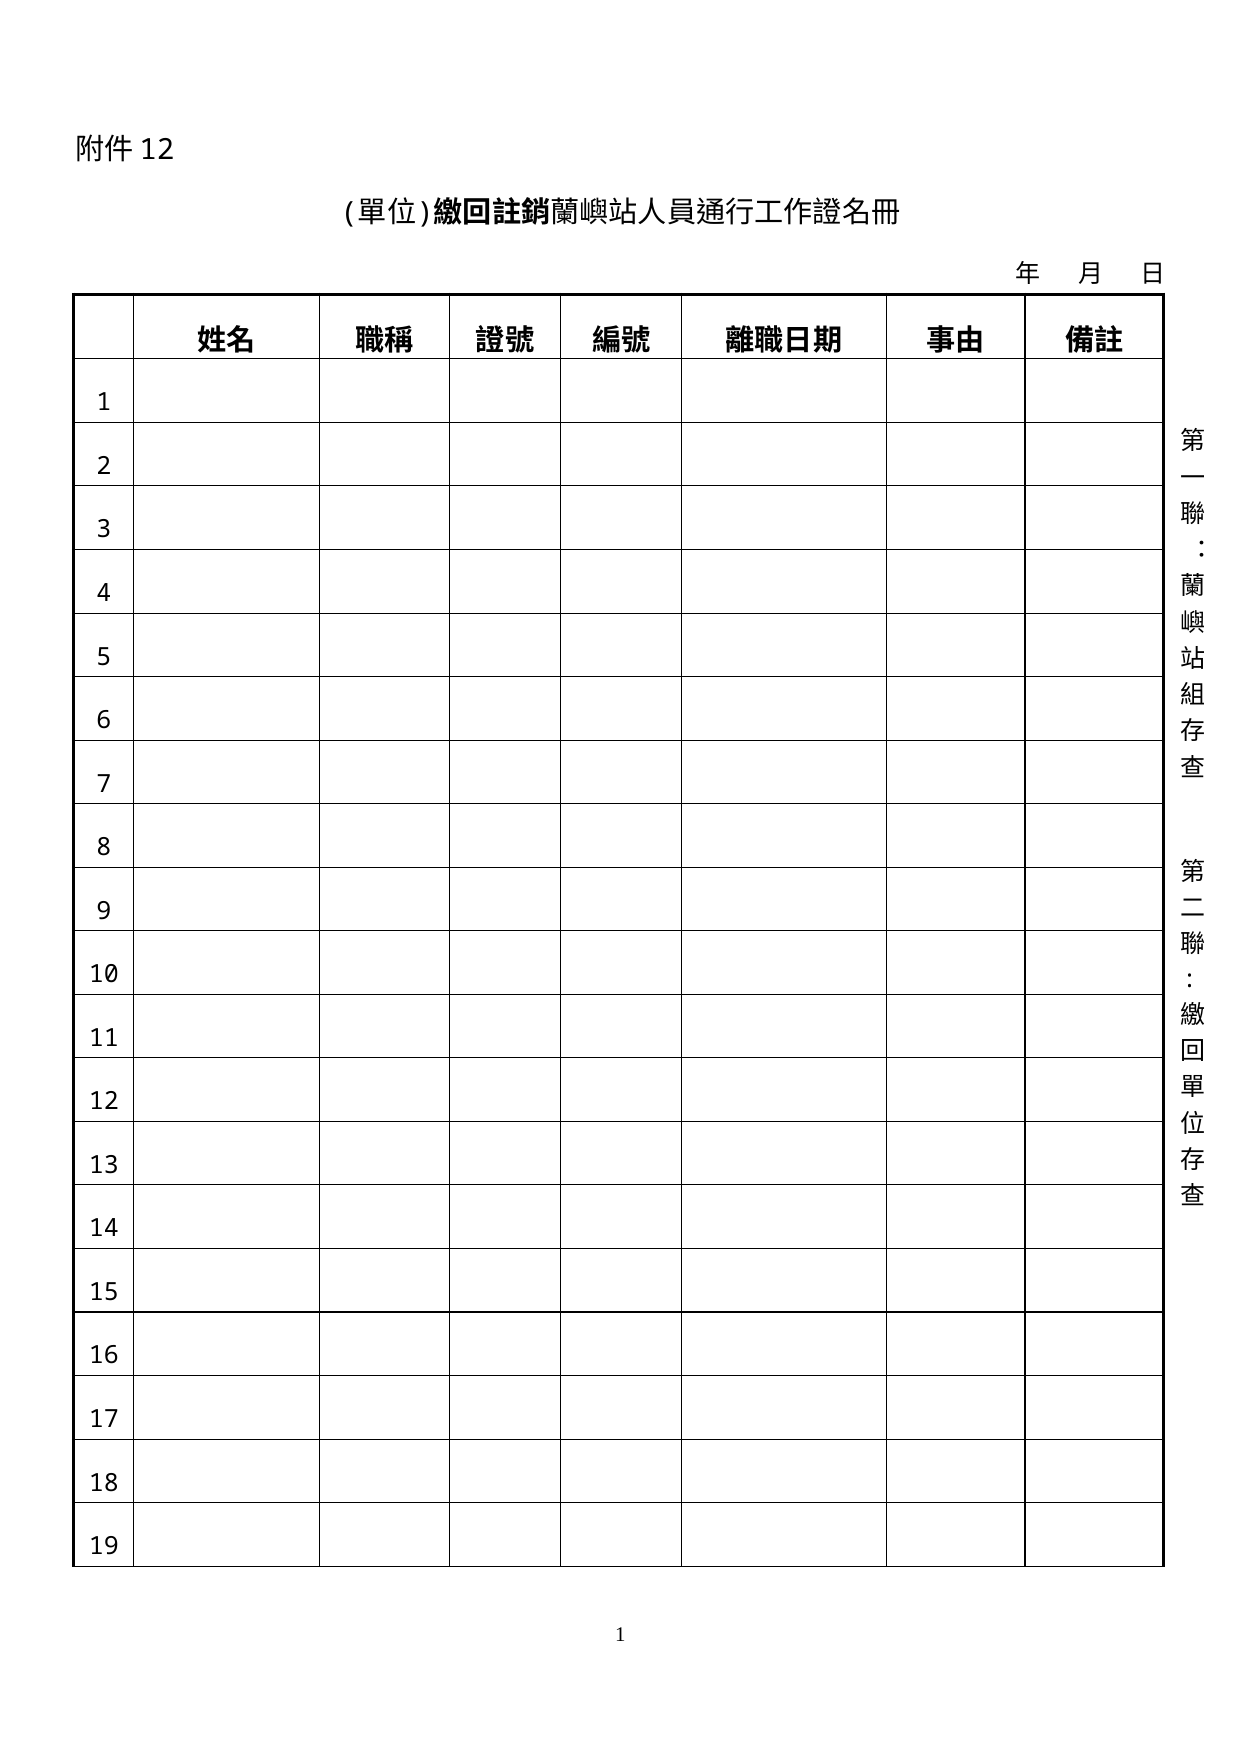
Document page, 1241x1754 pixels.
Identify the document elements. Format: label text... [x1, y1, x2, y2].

table_cell 5 [75, 614, 133, 676]
table_header 姓名 [134, 296, 319, 358]
table_cell [134, 677, 319, 739]
table_cell [682, 677, 886, 739]
table_cell [561, 1376, 681, 1438]
table_cell [887, 868, 1024, 930]
table_cell [450, 1249, 560, 1311]
table_cell [134, 1313, 319, 1375]
table_cell [134, 614, 319, 676]
table_cell [1026, 931, 1162, 994]
table_header 證號 [450, 296, 560, 358]
table_cell [320, 1122, 449, 1184]
table_cell [887, 931, 1024, 994]
text 年 月 日 [1165, 413, 1213, 1337]
text 附件12 [75, 105, 1165, 168]
table_cell [320, 1503, 449, 1566]
table_cell [887, 995, 1024, 1057]
table_cell [1026, 359, 1162, 422]
table_cell [682, 995, 886, 1057]
table_cell [682, 1503, 886, 1566]
table_cell [887, 1503, 1024, 1566]
table_cell [1026, 1249, 1162, 1311]
table_cell [561, 804, 681, 867]
table_cell [682, 1185, 886, 1248]
table_cell [320, 931, 449, 994]
table_cell 10 [75, 931, 133, 994]
table_cell [561, 1503, 681, 1566]
table_cell [320, 804, 449, 867]
table_cell [561, 1313, 681, 1375]
table_cell 2 [75, 423, 133, 485]
table_cell 1 [75, 359, 133, 422]
table_cell 12 [75, 1058, 133, 1121]
table_cell [887, 804, 1024, 867]
table_cell [320, 550, 449, 612]
table_cell [887, 1122, 1024, 1184]
table_cell [450, 1058, 560, 1121]
table_header 編號 [561, 296, 681, 358]
table_cell [887, 1313, 1024, 1375]
table_cell [320, 486, 449, 549]
table_cell [450, 1185, 560, 1248]
table_cell [450, 868, 560, 930]
table_cell [561, 486, 681, 549]
table_cell [320, 1058, 449, 1121]
table_cell [682, 804, 886, 867]
table_cell [1026, 1185, 1162, 1248]
table_header 備註 [1026, 296, 1162, 358]
table_cell [561, 423, 681, 485]
table_cell [1026, 486, 1162, 549]
table_cell [1026, 1440, 1162, 1502]
table_cell [1026, 741, 1162, 803]
table_cell [134, 804, 319, 867]
table_cell [1026, 995, 1162, 1057]
text 繳回單位存查 [1180, 994, 1198, 1212]
table_header [75, 296, 133, 358]
table_cell [682, 1122, 886, 1184]
table_cell [134, 1249, 319, 1311]
table_cell [134, 1122, 319, 1184]
table_cell [320, 359, 449, 422]
table_cell [887, 550, 1024, 612]
table_cell [134, 1185, 319, 1248]
table_cell [561, 614, 681, 676]
table_cell [1026, 804, 1162, 867]
table_cell [1026, 868, 1162, 930]
table_cell [450, 359, 560, 422]
table_cell [1026, 614, 1162, 676]
table_cell [134, 1058, 319, 1121]
table_cell [682, 1249, 886, 1311]
table_cell [450, 423, 560, 485]
table_cell [682, 614, 886, 676]
table_cell [450, 1440, 560, 1502]
table_cell [561, 741, 681, 803]
table_header 離職日期 [682, 296, 886, 358]
table_cell [320, 1376, 449, 1438]
table_cell [450, 677, 560, 739]
table_cell [1026, 1058, 1162, 1121]
table_cell [561, 1122, 681, 1184]
table_cell [450, 1503, 560, 1566]
table_cell [682, 1376, 886, 1438]
table_cell [450, 550, 560, 612]
table_cell [134, 995, 319, 1057]
table_cell [320, 614, 449, 676]
table_cell [887, 677, 1024, 739]
table_cell [887, 1185, 1024, 1248]
table_cell 16 [75, 1313, 133, 1375]
table_cell 19 [75, 1503, 133, 1566]
table_cell 15 [75, 1249, 133, 1311]
table_cell [1026, 423, 1162, 485]
table_cell [561, 550, 681, 612]
table_cell [682, 1440, 886, 1502]
table_cell [561, 931, 681, 994]
table_cell [561, 1440, 681, 1502]
table_cell [134, 741, 319, 803]
table_cell [682, 359, 886, 422]
text 第 [1180, 421, 1198, 457]
table_cell [450, 741, 560, 803]
table_cell [134, 1376, 319, 1438]
table_cell [134, 1503, 319, 1566]
table_cell [320, 1440, 449, 1502]
table_cell [134, 550, 319, 612]
table_cell [887, 1058, 1024, 1121]
table_cell [450, 931, 560, 994]
table_cell [682, 486, 886, 549]
table_cell [320, 677, 449, 739]
table_cell [320, 1313, 449, 1375]
text 年 月 日 [125, 230, 1165, 293]
table_cell [1026, 550, 1162, 612]
table_cell [682, 741, 886, 803]
table_cell 17 [75, 1376, 133, 1438]
table_cell 3 [75, 486, 133, 549]
table_cell [682, 931, 886, 994]
table_cell [134, 931, 319, 994]
table_cell 9 [75, 868, 133, 930]
table_cell 14 [75, 1185, 133, 1248]
table_cell [561, 359, 681, 422]
table_cell [450, 995, 560, 1057]
table_cell [134, 359, 319, 422]
table_cell [887, 423, 1024, 485]
table_cell [887, 1376, 1024, 1438]
table_cell [450, 614, 560, 676]
table_cell [450, 804, 560, 867]
table_cell [1026, 677, 1162, 739]
table_cell [320, 868, 449, 930]
table_cell [561, 1249, 681, 1311]
table_cell [320, 995, 449, 1057]
table_cell [1026, 1122, 1162, 1184]
table_cell 7 [75, 741, 133, 803]
table_cell [887, 359, 1024, 422]
text 一聯：蘭嶼站組存查 [1180, 457, 1198, 783]
table_cell [887, 1440, 1024, 1502]
table_cell [134, 1440, 319, 1502]
table_cell [320, 1249, 449, 1311]
table_cell [561, 1058, 681, 1121]
table_cell [134, 486, 319, 549]
table_header 事由 [887, 296, 1024, 358]
table_cell [887, 741, 1024, 803]
table_cell [450, 1122, 560, 1184]
table_cell [561, 995, 681, 1057]
table_cell [682, 1313, 886, 1375]
text (單位)繳回註銷蘭嶼站人員通行工作證名冊 [75, 168, 1165, 230]
table_cell [682, 423, 886, 485]
table_cell 18 [75, 1440, 133, 1502]
table_cell 4 [75, 550, 133, 612]
table_cell [682, 868, 886, 930]
table_cell [682, 1058, 886, 1121]
table_cell [134, 868, 319, 930]
table_cell [450, 486, 560, 549]
table_cell 8 [75, 804, 133, 867]
table_cell [561, 868, 681, 930]
table_cell 13 [75, 1122, 133, 1184]
table_cell [450, 1376, 560, 1438]
table_cell 11 [75, 995, 133, 1057]
table_cell [320, 741, 449, 803]
table_cell [561, 1185, 681, 1248]
text 第二聯: [1180, 851, 1198, 994]
table_cell [1026, 1376, 1162, 1438]
table_cell [887, 1249, 1024, 1311]
table_cell [887, 614, 1024, 676]
table_cell [1026, 1503, 1162, 1566]
table_cell [320, 1185, 449, 1248]
table_cell [1026, 1313, 1162, 1375]
table_cell 6 [75, 677, 133, 739]
table_cell [320, 423, 449, 485]
table_cell [561, 677, 681, 739]
table_cell [134, 423, 319, 485]
table_header 職稱 [320, 296, 449, 358]
table_cell [450, 1313, 560, 1375]
table_cell [682, 550, 886, 612]
table_cell [887, 486, 1024, 549]
